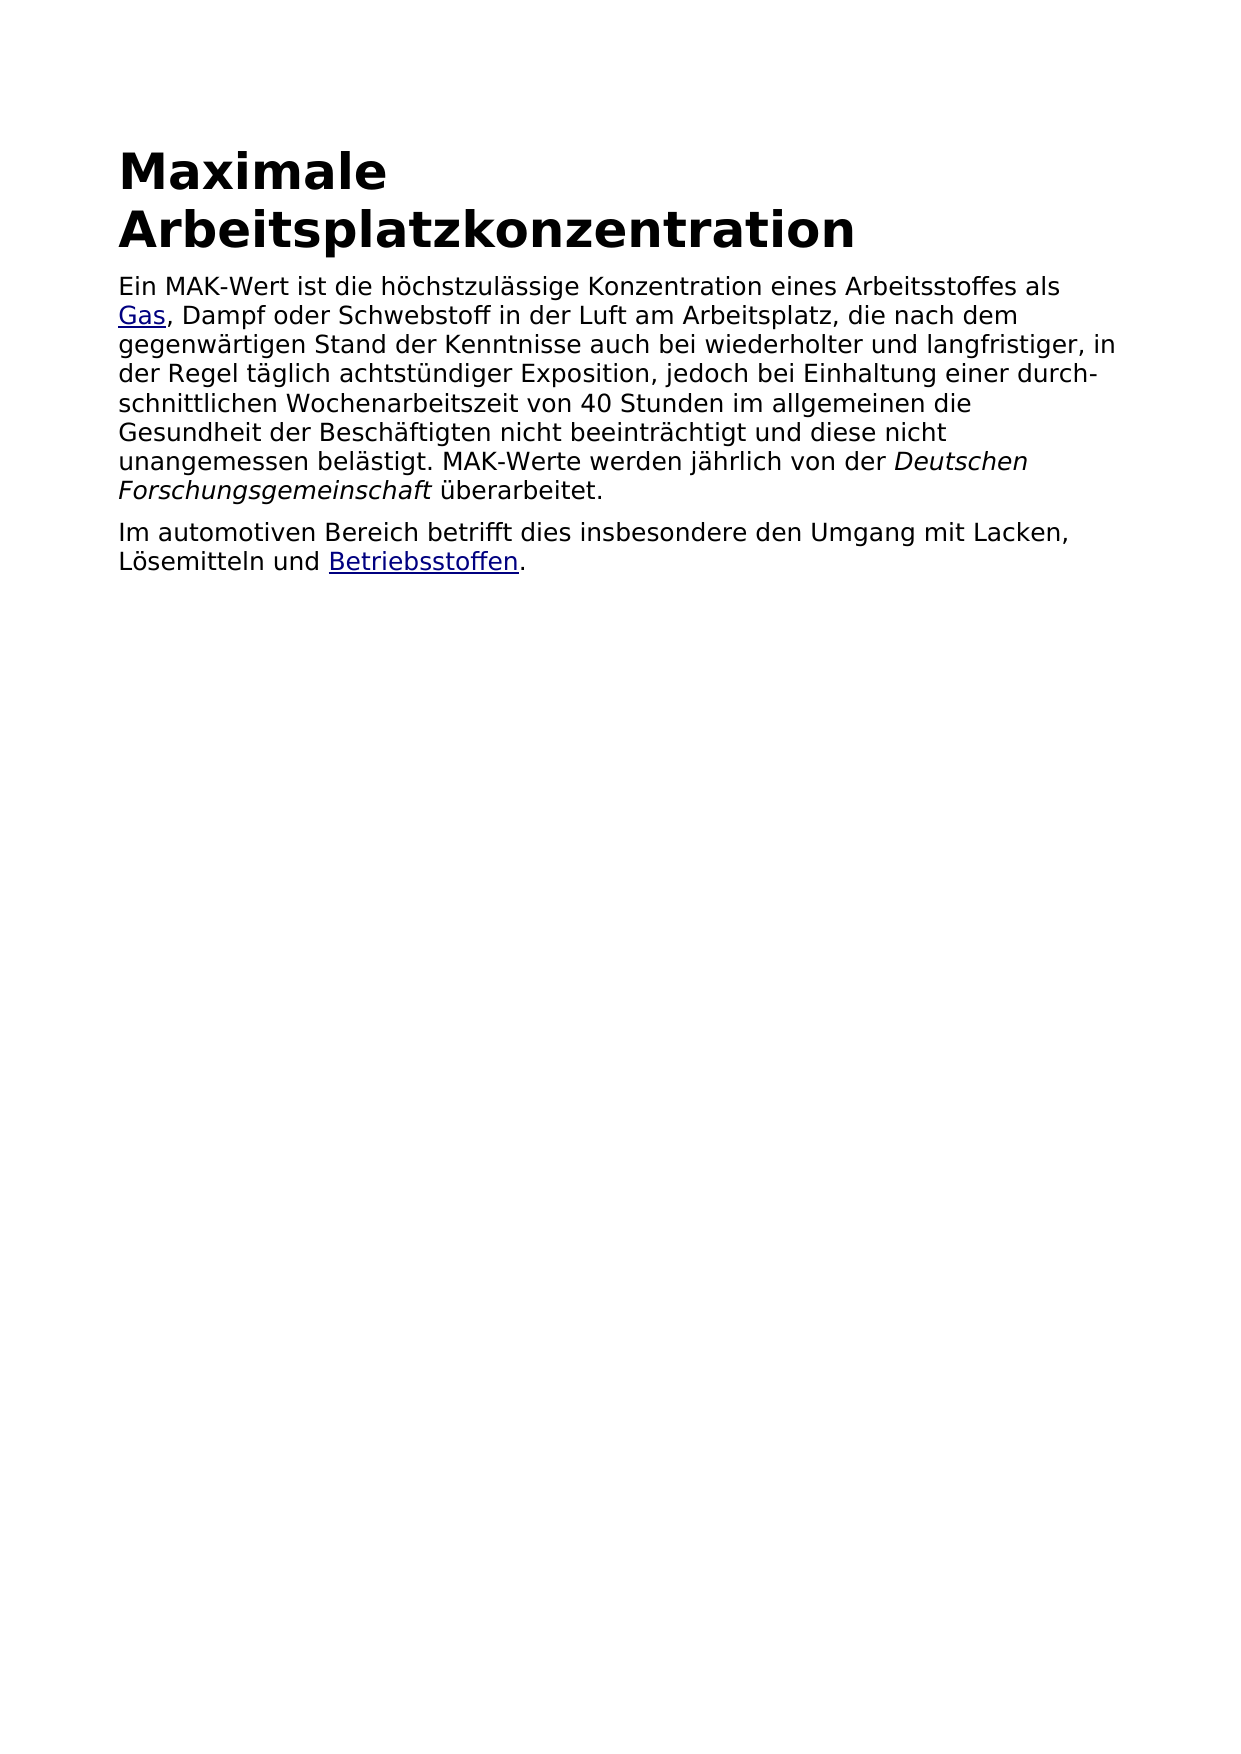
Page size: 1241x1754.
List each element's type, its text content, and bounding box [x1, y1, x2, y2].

text Ein MAK-Wert ist die höchstzulässige Konzentration eines Arbeitsstoffes als Gas, Dampf oder Schwebstoff in der Luft am Arbeitsplatz, die nach dem gegenwärtigen Stand der Kenntnisse auch bei wieder­holter und langfristiger, in der Regel täglich achtstündiger Expo­sition, jedoch bei Einhaltung einer durch­schnittlichen Wochen­arbeitszeit von 40 Stunden im allgemeinen die Gesundheit der Beschäftigten nicht beeinträchtigt und diese nicht unangemessen belästigt. MAK-Werte werden jährlich von der Deutschen Forschungs­gemeinschaft überarbeitet. [118, 272, 1122, 505]
text Im automotiven Bereich betrifft dies insbesondere den Umgang mit Lacken, Lösemitteln und Betriebsstoffen. [118, 518, 1122, 576]
subtitle Maximale Arbeitsplatzkonzentration [118, 143, 1122, 259]
